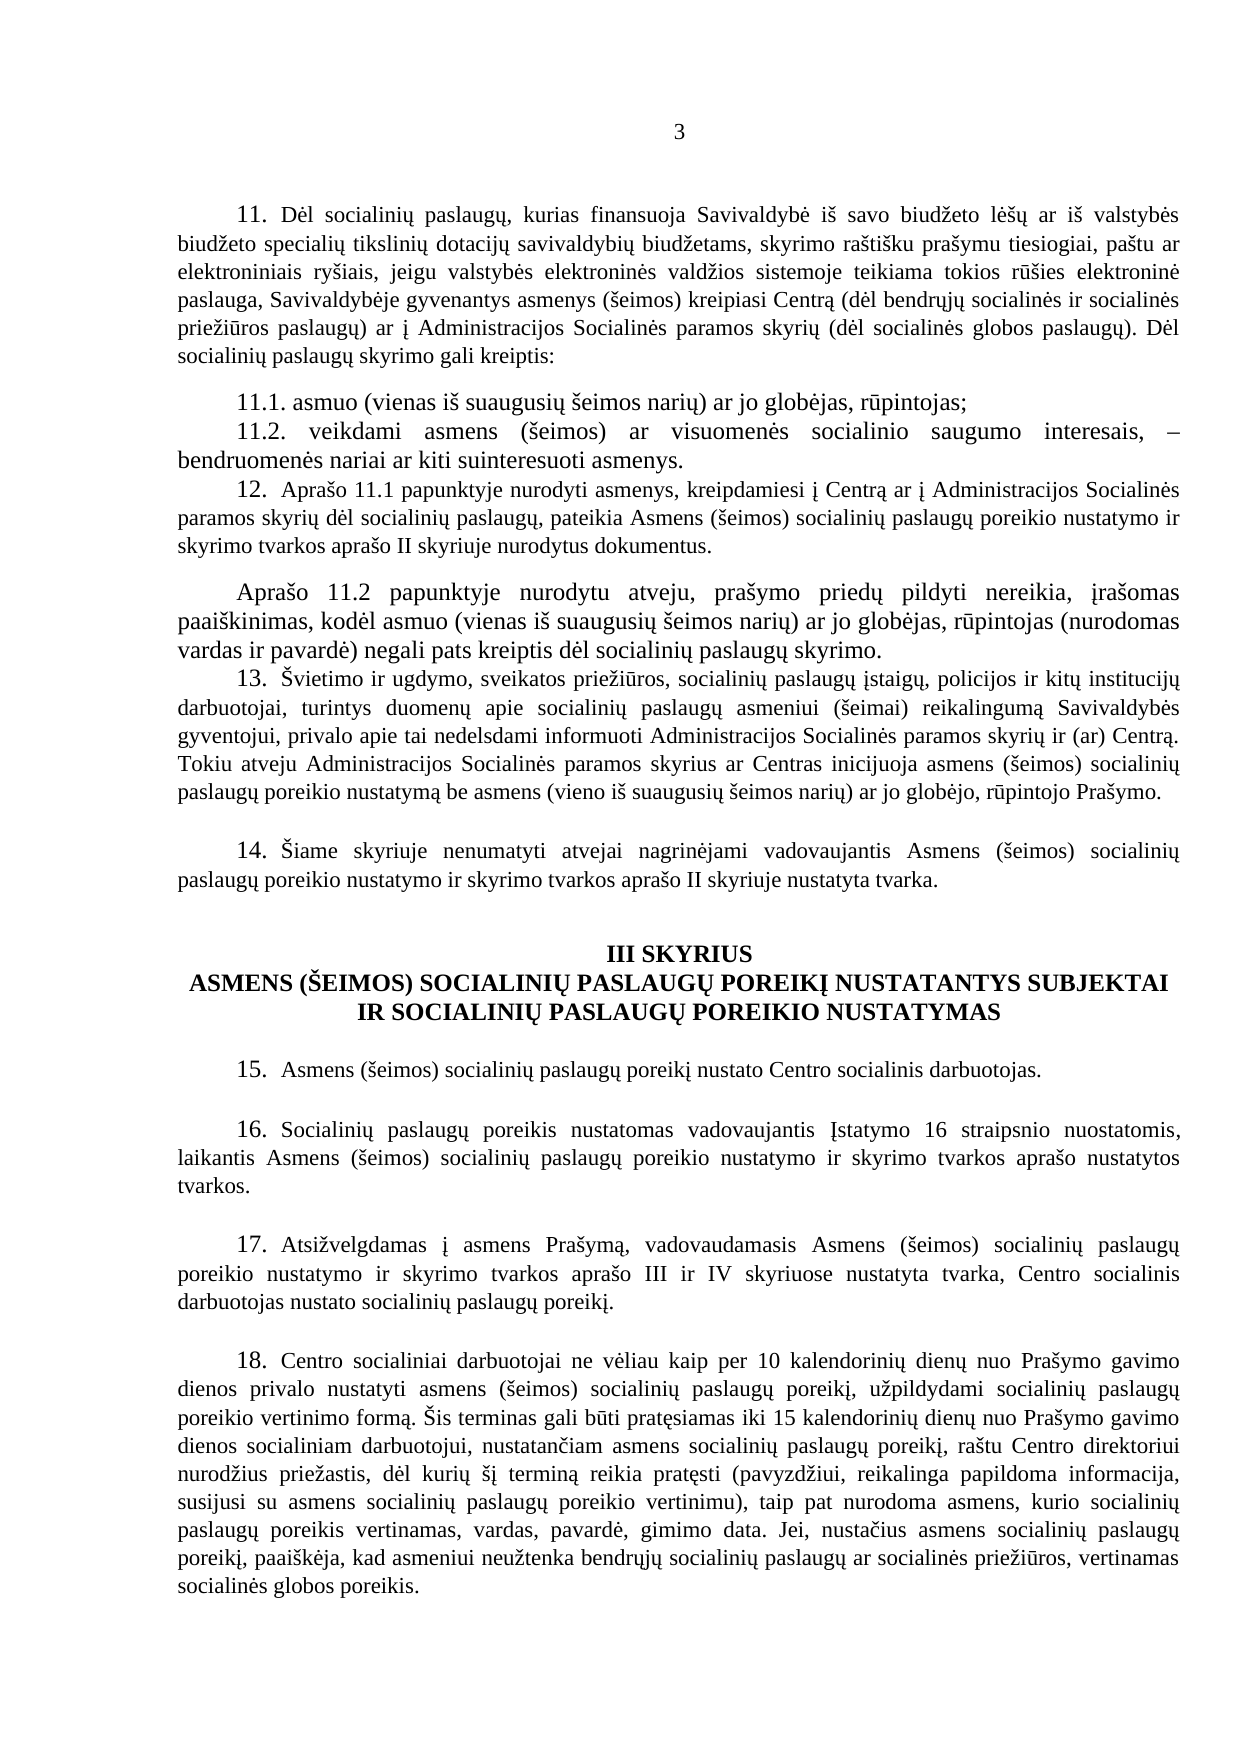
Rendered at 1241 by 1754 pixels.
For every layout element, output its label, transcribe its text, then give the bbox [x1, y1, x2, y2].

text 16. Socialinių paslaugų poreikis nustatomas vadovaujantis Įstatymo 16 straipsnio nuostatomis, laikantis Asmens (šeimos) socialinių paslaugų poreikio nustatymo ir skyrimo tvarkos aprašo nustatytos tvarkos. [177, 1114, 1181, 1199]
text 11. Dėl socialinių paslaugų, kurias finansuoja Savivaldybė iš savo biudžeto lėšų ar iš valstybės biudžeto specialių tikslinių dotacijų savivaldybių biudžetams, skyrimo raštišku prašymu tiesiogiai, paštu ar elektroniniais ryšiais, jeigu valstybės elektroninės valdžios sistemoje teikiama tokios rūšies elektroninė paslauga, Savivaldybėje gyvenantys asmenys (šeimos) kreipiasi Centrą (dėl bendrųjų socialinės ir socialinės priežiūros paslaugų) ar į Administracijos Socialinės paramos skyrių (dėl socialinės globos paslaugų). Dėl socialinių paslaugų skyrimo gali kreiptis: [177, 199, 1181, 369]
text 11.1. asmuo (vienas iš suaugusių šeimos narių) ar jo globėjas, rūpintojas; [177, 387, 1181, 416]
text 15. Asmens (šeimos) socialinių paslaugų poreikį nustato Centro socialinis darbuotojas. [177, 1054, 1181, 1083]
text 17. Atsižvelgdamas į asmens Prašymą, vadovaudamasis Asmens (šeimos) socialinių paslaugų poreikio nustatymo ir skyrimo tvarkos aprašo III ir IV skyriuose nustatyta tvarka, Centro socialinis darbuotojas nustato socialinių paslaugų poreikį. [177, 1229, 1181, 1314]
text Aprašo 11.2 papunktyje nurodytu atveju, prašymo priedų pildyti nereikia, įrašomas paaiškinimas, kodėl asmuo (vienas iš suaugusių šeimos narių) ar jo globėjas, rūpintojas (nurodomas vardas ir pavardė) negali pats kreiptis dėl socialinių paslaugų skyrimo. [177, 577, 1181, 663]
text 13. Švietimo ir ugdymo, sveikatos priežiūros, socialinių paslaugų įstaigų, policijos ir kitų institucijų darbuotojai, turintys duomenų apie socialinių paslaugų asmeniui (šeimai) reikalingumą Savivaldybės gyventojui, privalo apie tai nedelsdami informuoti Administracijos Socialinės paramos skyrių ir (ar) Centrą. Tokiu atveju Administracijos Socialinės paramos skyrius ar Centras inicijuoja asmens (šeimos) socialinių paslaugų poreikio nustatymą be asmens (vieno iš suaugusių šeimos narių) ar jo globėjo, rūpintojo Prašymo. [177, 663, 1181, 805]
text 12. Aprašo 11.1 papunktyje nurodyti asmenys, kreipdamiesi į Centrą ar į Administracijos Socialinės paramos skyrių dėl socialinių paslaugų, pateikia Asmens (šeimos) socialinių paslaugų poreikio nustatymo ir skyrimo tvarkos aprašo II skyriuje nurodytus dokumentus. [177, 474, 1181, 559]
text 14. Šiame skyriuje nenumatyti atvejai nagrinėjami vadovaujantis Asmens (šeimos) socialinių paslaugų poreikio nustatymo ir skyrimo tvarkos aprašo II skyriuje nustatyta tvarka. [177, 835, 1181, 892]
text 18. Centro socialiniai darbuotojai ne vėliau kaip per 10 kalendorinių dienų nuo Prašymo gavimo dienos privalo nustatyti asmens (šeimos) socialinių paslaugų poreikį, užpildydami socialinių paslaugų poreikio vertinimo formą. Šis terminas gali būti pratęsiamas iki 15 kalendorinių dienų nuo Prašymo gavimo dienos socialiniam darbuotojui, nustatančiam asmens socialinių paslaugų poreikį, raštu Centro direktoriui nurodžius priežastis, dėl kurių šį terminą reikia pratęsti (pavyzdžiui, reikalinga papildoma informacija, susijusi su asmens socialinių paslaugų poreikio vertinimu), taip pat nurodoma asmens, kurio socialinių paslaugų poreikis vertinamas, vardas, pavardė, gimimo data. Jei, nustačius asmens socialinių paslaugų poreikį, paaiškėja, kad asmeniui neužtenka bendrųjų socialinių paslaugų ar socialinės priežiūros, vertinamas socialinės globos poreikis. [177, 1345, 1181, 1599]
text ASMENS (ŠEIMOS) SOCIALINIŲ PASLAUGŲ POREIKĮ NUSTATANTYS SUBJEKTAI IR SOCIALINIŲ PASLAUGŲ POREIKIO NUSTATYMAS [177, 968, 1181, 1026]
text III SKYRIUS [177, 939, 1181, 968]
text 11.2. veikdami asmens (šeimos) ar visuomenės socialinio saugumo interesais, – bendruomenės nariai ar kiti suinteresuoti asmenys. [177, 416, 1181, 474]
